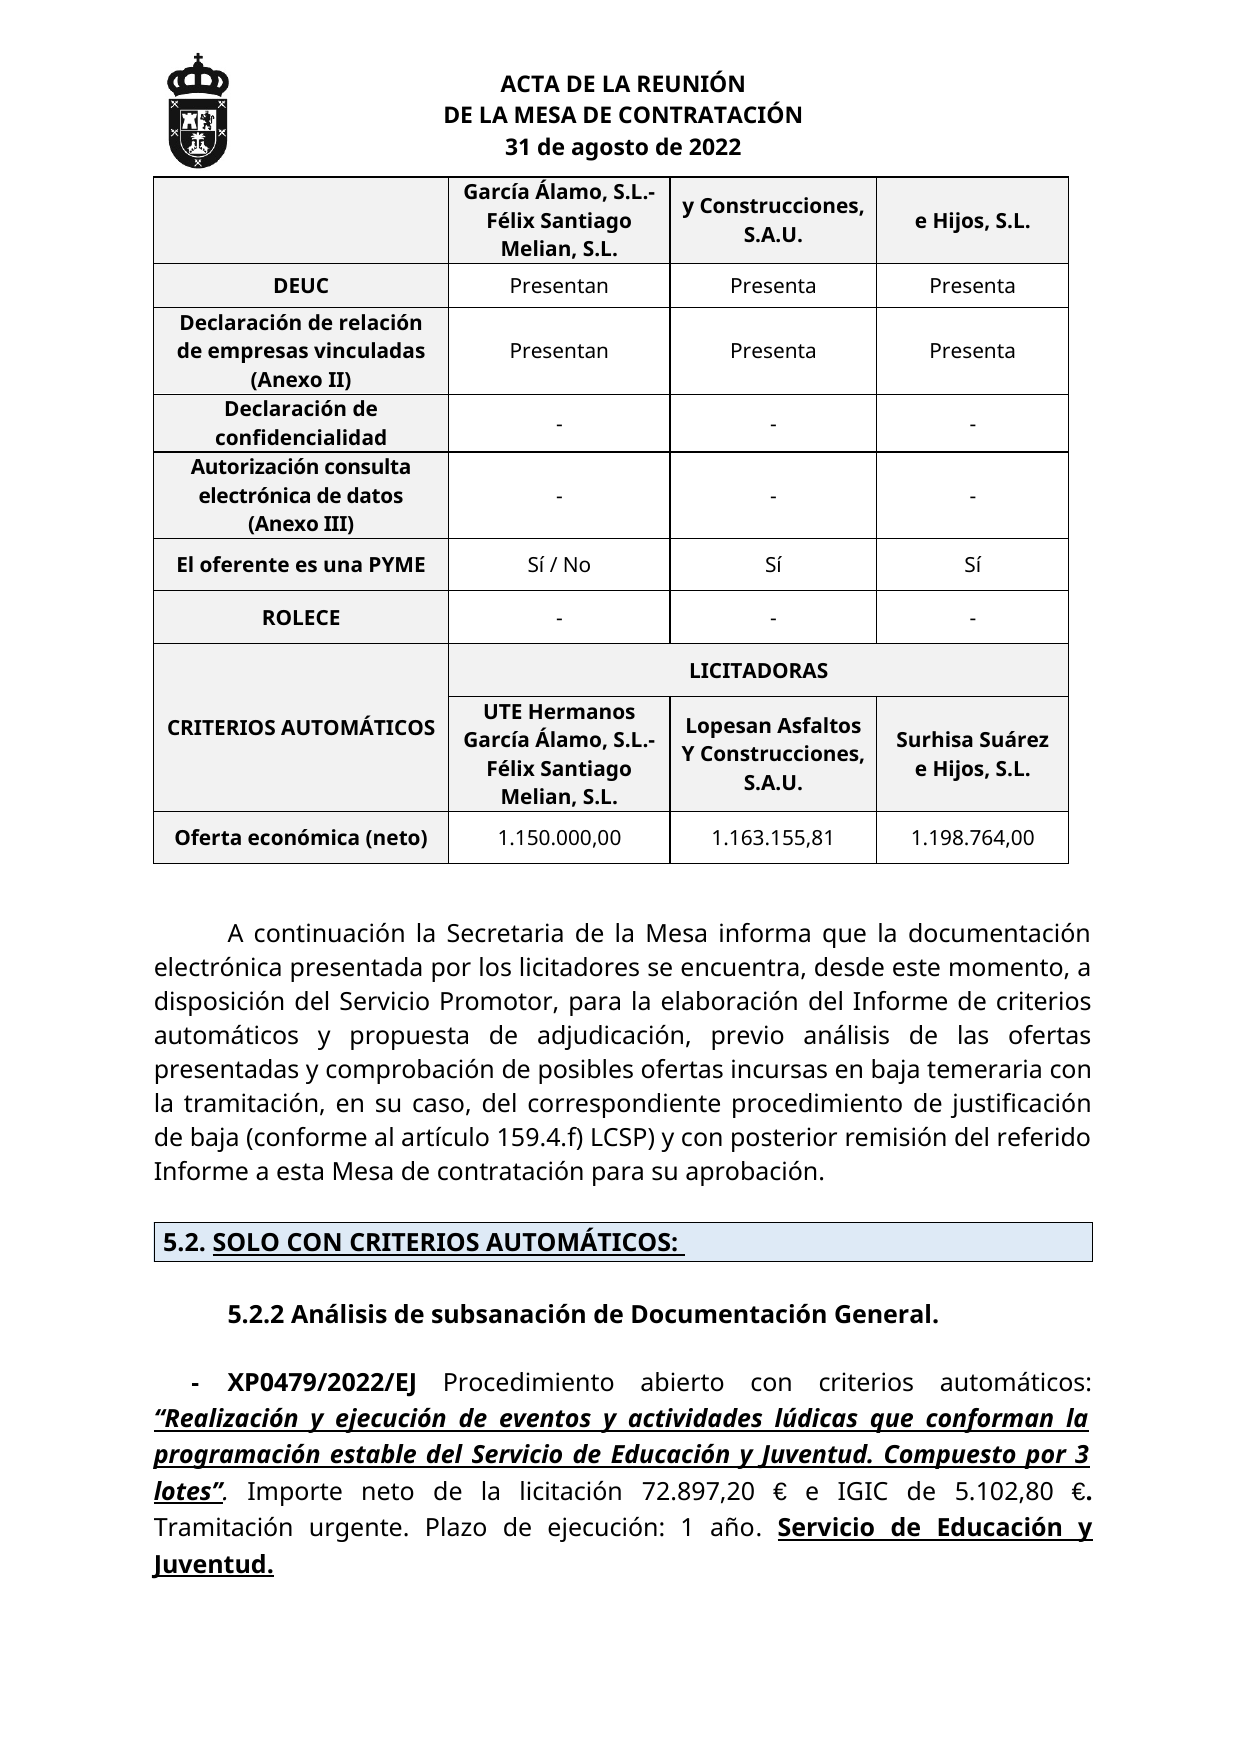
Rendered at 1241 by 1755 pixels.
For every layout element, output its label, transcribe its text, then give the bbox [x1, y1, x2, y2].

table_cell Sí [877, 539, 1068, 590]
text 5.2.2 Análisis de subsanación de Documentación General. [227, 1296, 1093, 1330]
table_cell 1.198.764,00 [877, 812, 1068, 863]
table_cell Presenta [671, 308, 876, 393]
table_cell Lopesan Asfaltos Y Construcciones, S.A.U. [671, 697, 876, 811]
table_cell Autorización consulta electrónica de datos (Anexo III) [154, 453, 448, 538]
picture [164, 50, 231, 171]
text A continuación la Secretaria de la Mesa informa que la documentación electrónica presentada por los licitadores se encuentra, desde este momento, a disposición del Servicio Promotor, para la elaboración del Informe de criterios automáticos y propuesta de adjudicación, previo análisis de las ofertas presentadas y comprobación de posibles ofertas incursas en baja temeraria con la tramitación, en su caso, del correspondiente procedimiento de justificación de baja (conforme al artículo 159.4.f) LCSP) y con posterior remisión del referido Informe a esta Mesa de contratación para su aprobación. [153, 915, 1093, 1188]
table_cell - [877, 395, 1068, 451]
table_cell 1.150.000,00 [449, 812, 669, 863]
table_cell Presentan [449, 264, 669, 307]
table_cell DEUC [154, 264, 448, 307]
table_cell LICITADORAS [449, 644, 1068, 696]
table_cell Surhisa Suárez e Hijos, S.L. [877, 697, 1068, 811]
table_cell - [877, 591, 1068, 643]
table_cell - [449, 395, 669, 451]
table_cell - [449, 591, 669, 643]
table_cell - [671, 591, 876, 643]
table_cell 1.163.155,81 [671, 812, 876, 863]
text 5.2. SOLO CON CRITERIOS AUTOMÁTICOS: [155, 1223, 1092, 1261]
table_cell e Hijos, S.L. [877, 178, 1068, 263]
table_cell Declaración de relación de empresas vinculadas (Anexo II) [154, 308, 448, 393]
table_cell y Construcciones, S.A.U. [671, 178, 876, 263]
table_cell Oferta económica (neto) [154, 812, 448, 863]
table_cell Sí [671, 539, 876, 590]
table_cell Presenta [671, 264, 876, 307]
table_cell - [877, 453, 1068, 538]
table_cell ROLECE [154, 591, 448, 643]
table_cell - [449, 453, 669, 538]
table_cell UTE Hermanos García Álamo, S.L.- Félix Santiago Melian, S.L. [449, 697, 669, 811]
table_cell Presenta [877, 264, 1068, 307]
table_cell CRITERIOS AUTOMÁTICOS [154, 644, 448, 811]
table_cell Presentan [449, 308, 669, 393]
table_cell El oferente es una PYME [154, 539, 448, 590]
table_cell Sí / No [449, 539, 669, 590]
table_cell - [671, 453, 876, 538]
table_cell Presenta [877, 308, 1068, 393]
table_cell García Álamo, S.L.- Félix Santiago Melian, S.L. [449, 178, 669, 263]
table_cell Declaración de confidencialidad [154, 395, 448, 451]
table_cell - [671, 395, 876, 451]
list XP0479/2022/EJ Procedimiento abierto con criterios automáticos: “Realización y ejecución de eventos y actividades lúdicas que conforman la programación estable del Servicio de Educación y Juventud. Compuesto por 3 lotes”. Importe neto de la licitación 72.897,20 € e IGIC de 5.102,80 €. Tramitación urgente. Plazo de ejecución: 1 año. Servicio de Educación y Juventud. [153, 1364, 1093, 1580]
